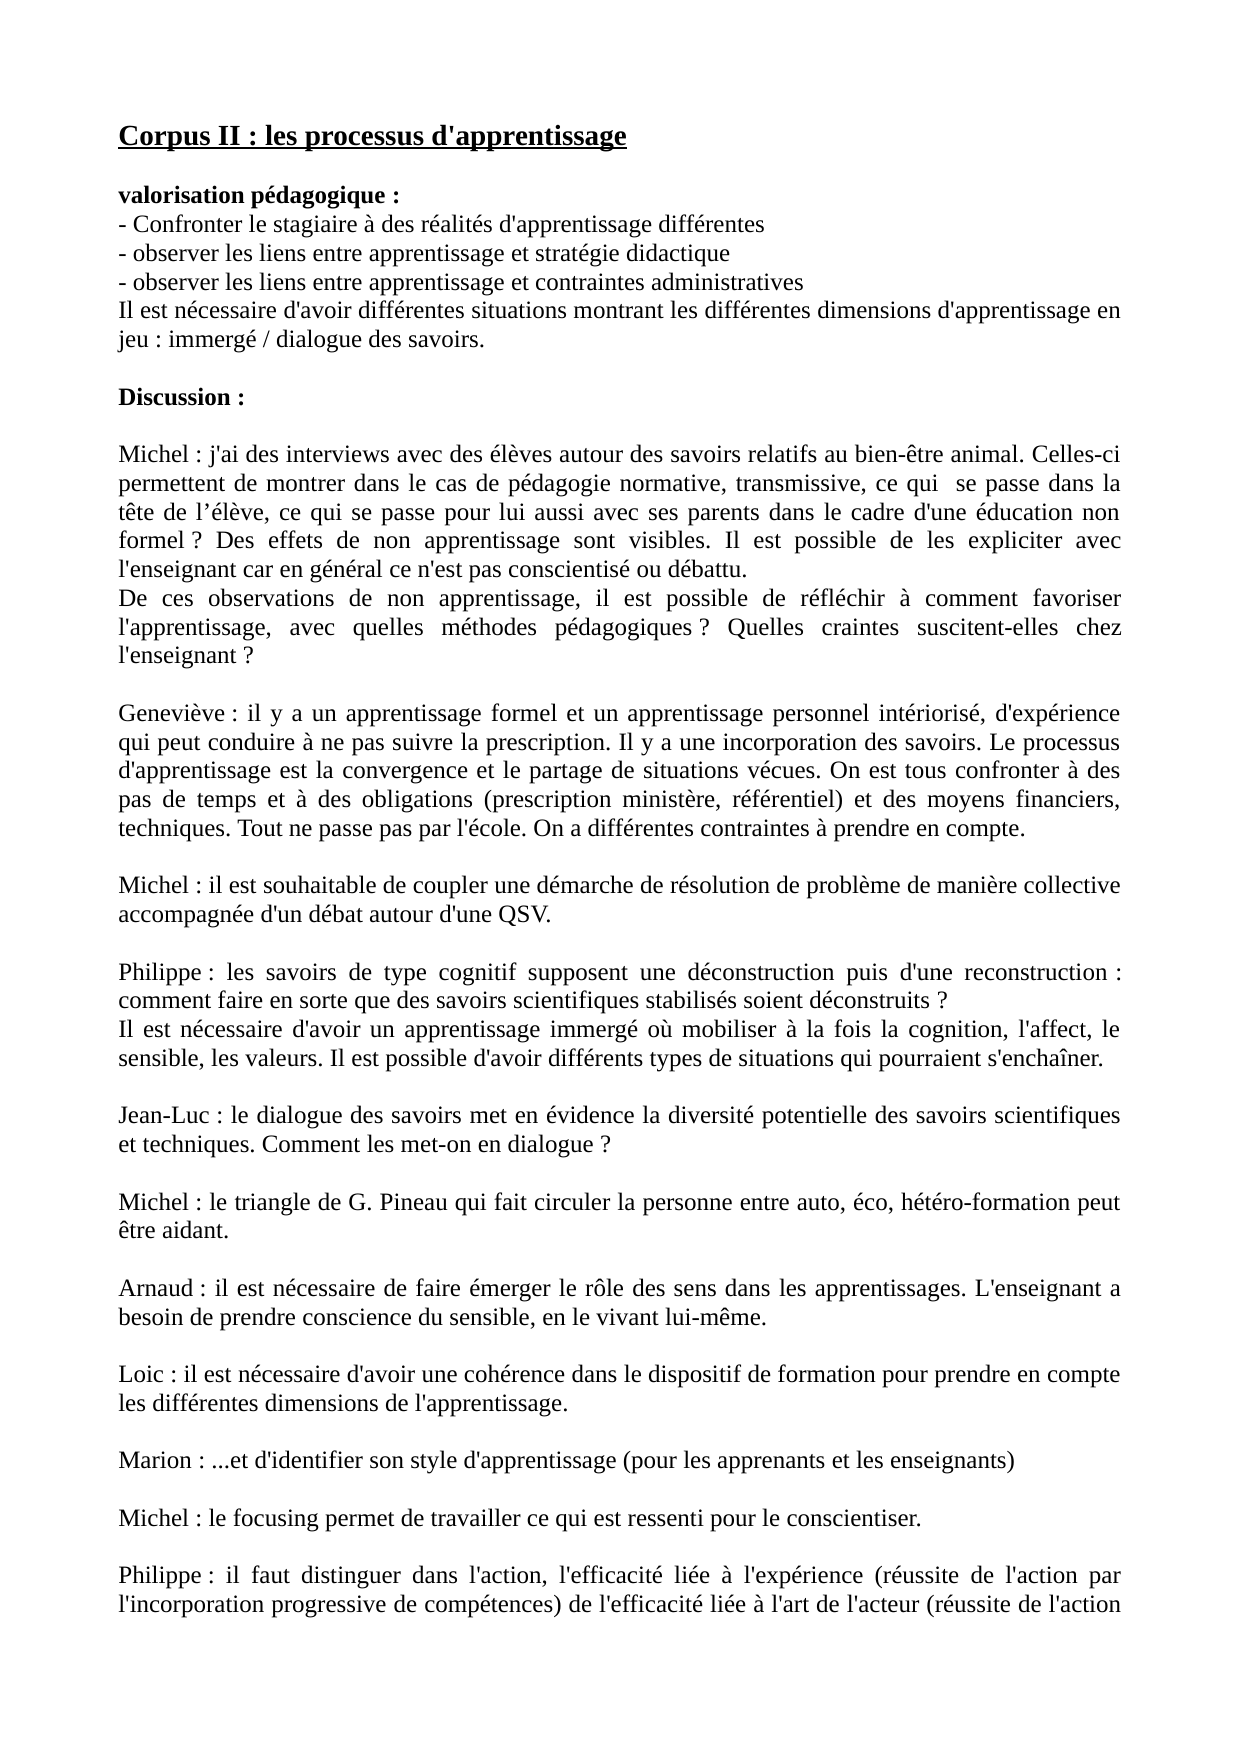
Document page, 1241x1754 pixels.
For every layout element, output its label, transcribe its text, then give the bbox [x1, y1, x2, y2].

text valorisation pédagogique : [118, 180, 1122, 209]
text Corpus II : les processus d'apprentissage [118, 118, 1122, 152]
text Michel : il est souhaitable de coupler une démarche de résolution de problème de manière collective accompagnée d'un débat autour d'une QSV. [118, 870, 1122, 928]
text Michel : le triangle de G. Pineau qui fait circuler la personne entre auto, éco, hétéro-formation peut être aidant. [118, 1187, 1122, 1244]
text Il est nécessaire d'avoir différentes situations montrant les différentes dimensions d'apprentissage en jeu : immergé / dialogue des savoirs. [118, 295, 1122, 353]
text De ces observations de non apprentissage, il est possible de réfléchir à comment favoriser l'apprentissage, avec quelles méthodes pédagogiques ? Quelles craintes suscitent-elles chez l'enseignant ? [118, 583, 1122, 669]
text - Confronter le stagiaire à des réalités d'apprentissage différentes [118, 209, 1122, 238]
text - observer les liens entre apprentissage et stratégie didactique [118, 238, 1122, 267]
text Michel : le focusing permet de travailler ce qui est ressenti pour le conscientiser. [118, 1503, 1122, 1532]
text Philippe : il faut distinguer dans l'action, l'efficacité liée à l'expérience (réussite de l'action par l'incorporation progressive de compétences) de l'efficacité liée à l'art de l'acteur (réussite de l'action [118, 1560, 1122, 1618]
text Marion : ...et d'identifier son style d'apprentissage (pour les apprenants et les enseignants) [118, 1445, 1122, 1474]
text Discussion : [118, 382, 1122, 410]
text Geneviève : il y a un apprentissage formel et un apprentissage personnel intériorisé, d'expérience qui peut conduire à ne pas suivre la prescription. Il y a une incorporation des savoirs. Le processus d'apprentissage est la convergence et le partage de situations vécues. On est tous confronter à des pas de temps et à des obligations (prescription ministère, référentiel) et des moyens financiers, techniques. Tout ne passe pas par l'école. On a différentes contraintes à prendre en compte. [118, 698, 1122, 842]
text Michel : j'ai des interviews avec des élèves autour des savoirs relatifs au bien-être animal. Celles-ci permettent de montrer dans le cas de pédagogie normative, transmissive, ce qui se passe dans la tête de l’élève, ce qui se passe pour lui aussi avec ses parents dans le cadre d'une éducation non formel ? Des effets de non apprentissage sont visibles. Il est possible de les expliciter avec l'enseignant car en général ce n'est pas conscientisé ou débattu. [118, 439, 1122, 583]
text Philippe : les savoirs de type cognitif supposent une déconstruction puis d'une reconstruction : comment faire en sorte que des savoirs scientifiques stabilisés soient déconstruits ? [118, 957, 1122, 1014]
text Arnaud : il est nécessaire de faire émerger le rôle des sens dans les apprentissages. L'enseignant a besoin de prendre conscience du sensible, en le vivant lui-même. [118, 1273, 1122, 1330]
text Il est nécessaire d'avoir un apprentissage immergé où mobiliser à la fois la cognition, l'affect, le sensible, les valeurs. Il est possible d'avoir différents types de situations qui pourraient s'enchaîner. [118, 1014, 1122, 1072]
text Jean-Luc : le dialogue des savoirs met en évidence la diversité potentielle des savoirs scientifiques et techniques. Comment les met-on en dialogue ? [118, 1100, 1122, 1158]
text Loic : il est nécessaire d'avoir une cohérence dans le dispositif de formation pour prendre en compte les différentes dimensions de l'apprentissage. [118, 1359, 1122, 1417]
text - observer les liens entre apprentissage et contraintes administratives [118, 267, 1122, 295]
